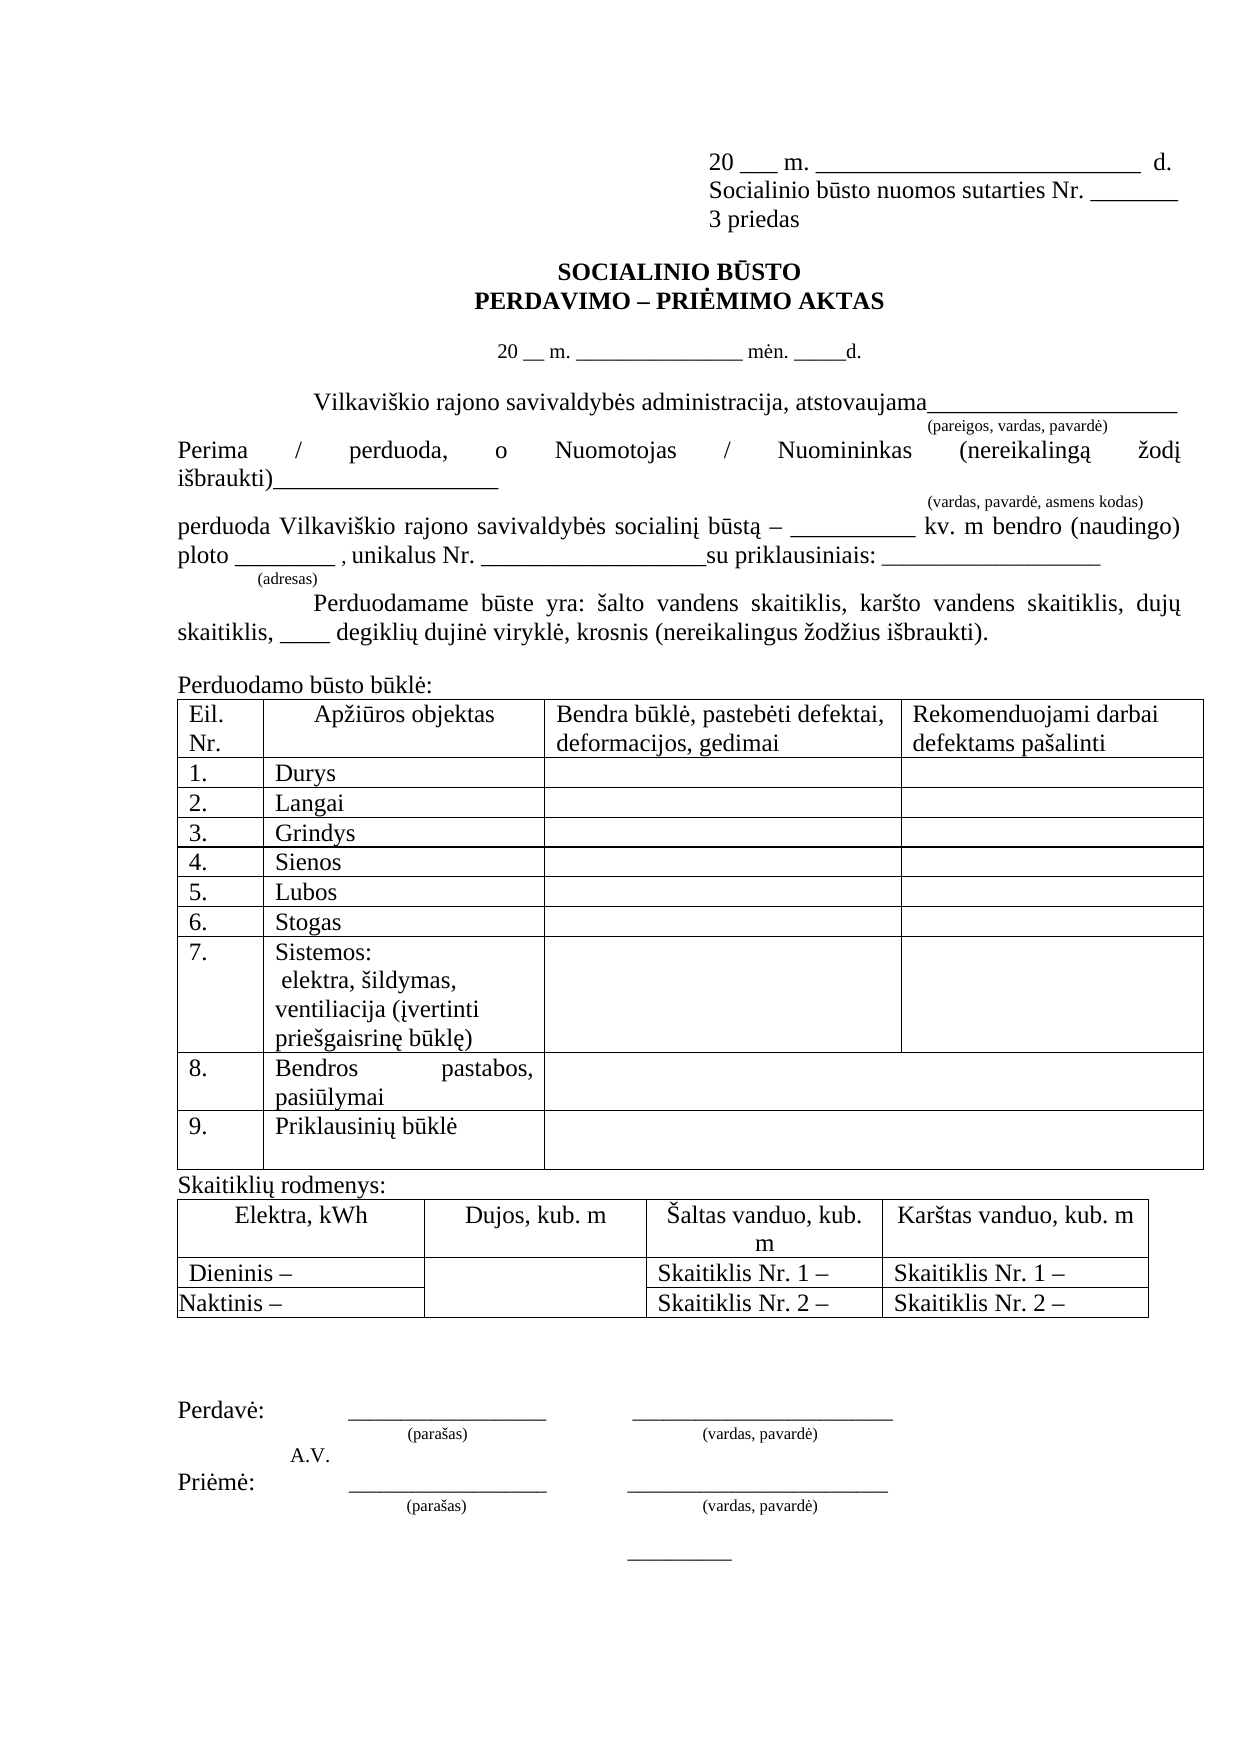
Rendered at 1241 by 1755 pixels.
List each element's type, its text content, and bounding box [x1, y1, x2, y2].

table_cell [902, 848, 1203, 876]
text Perduodamo būsto būklė: [177, 670, 1181, 698]
table_cell 3. [178, 818, 263, 846]
text 20 __ m. ________________ mėn. _____d. [177, 339, 1181, 363]
table_cell [545, 1053, 1203, 1110]
text Perdavė: ___________________ _________________________ [177, 1395, 1181, 1423]
table_cell [902, 907, 1203, 936]
table_header Dujos, kub. m [425, 1200, 646, 1257]
text (parašas) (vardas, pavardė) [327, 1495, 1181, 1514]
table_cell [545, 818, 901, 846]
table_cell 6. [178, 907, 263, 936]
table_cell Skaitiklis Nr. 2 – [647, 1288, 882, 1317]
text 20 ___ m. __________________________ d. [177, 147, 1181, 176]
text Socialinio būsto nuomos sutarties Nr. _______ [650, 176, 1181, 204]
table_cell 4. [178, 848, 263, 876]
table_cell [902, 877, 1203, 906]
table_header Šaltas vanduo, kub. m [647, 1200, 882, 1257]
text (adresas) [177, 569, 1181, 588]
table_cell [545, 907, 901, 936]
table_cell Langai [264, 788, 544, 817]
text A.V. [177, 1443, 1181, 1467]
table_header Bendra būklė, pastebėti defektai, deformacijos, gedimai [545, 700, 901, 757]
table_cell [902, 758, 1203, 787]
table_cell Skaitiklis Nr. 2 – [883, 1288, 1148, 1317]
table_cell Priklausinių būklė [264, 1111, 544, 1169]
table_header Apžiūros objektas [264, 700, 544, 757]
text (vardas, pavardė, asmens kodas) [927, 492, 1181, 511]
table_cell [902, 937, 1203, 1052]
table_cell [425, 1258, 646, 1317]
table_cell [545, 877, 901, 906]
table_header Rekomenduojami darbai defektams pašalinti [902, 700, 1203, 757]
table_cell 1. [178, 758, 263, 787]
table_cell 5. [178, 877, 263, 906]
table_cell [545, 788, 901, 817]
text perduoda Vilkaviškio rajono savivaldybės socialinį būstą – __________ kv. m bendro (naudingo) ploto ________ , unikalus Nr. __________________su priklausiniais: _____________________ [177, 511, 1181, 569]
text 3 priedas [650, 204, 1181, 233]
table_cell Skaitiklis Nr. 1 – [883, 1258, 1148, 1287]
table_cell [545, 1111, 1203, 1169]
table_cell Dieninis – [178, 1258, 424, 1287]
table_cell Naktinis – [178, 1288, 424, 1317]
table_cell 2. [178, 788, 263, 817]
text SOCIALINIO BŪSTO [177, 257, 1181, 286]
table_header Karštas vanduo, kub. m [883, 1200, 1148, 1257]
text Skaitiklių rodmenys: [177, 1170, 1181, 1199]
table_cell Lubos [264, 877, 544, 906]
table_cell Bendros pastabos, pasiūlymai [264, 1053, 544, 1110]
table_cell [545, 848, 901, 876]
table_header Elektra, kWh [178, 1200, 424, 1257]
text Priėmė: ___________________ _________________________ [177, 1467, 1181, 1495]
table_cell 9. [178, 1111, 263, 1169]
text Vilkaviškio rajono savivaldybės administracija, atstovaujama____________________ [177, 387, 1181, 416]
text (pareigos, vardas, pavardė) [852, 416, 1181, 435]
table_cell [902, 818, 1203, 846]
table_cell [545, 758, 901, 787]
table_cell Sistemos: elektra, šildymas, ventiliacija (įvertinti priešgaisrinę būklę) [264, 937, 544, 1052]
text (parašas) (vardas, pavardė) [327, 1423, 1181, 1443]
table_cell 7. [178, 937, 263, 1052]
table_header Eil. Nr. [178, 700, 263, 757]
table_cell Grindys [264, 818, 544, 846]
text Perduodamame būste yra: šalto vandens skaitiklis, karšto vandens skaitiklis, dujų skaitiklis, ____ degiklių dujinė viryklė, krosnis (nereikalingus žodžius išbraukti). [177, 588, 1181, 646]
text PERDAVIMO – PRIĖMIMO AKTAS [177, 286, 1181, 315]
text Perima / perduoda, o Nuomotojas / Nuomininkas (nereikalingą žodį išbraukti)__________________ [177, 435, 1181, 492]
table_cell Skaitiklis Nr. 1 – [647, 1258, 882, 1287]
table_cell [902, 788, 1203, 817]
table_cell [545, 937, 901, 1052]
table_cell Stogas [264, 907, 544, 936]
table_cell Durys [264, 758, 544, 787]
table_cell Sienos [264, 848, 544, 876]
table_cell 8. [178, 1053, 263, 1110]
text __________ [177, 1539, 1181, 1563]
